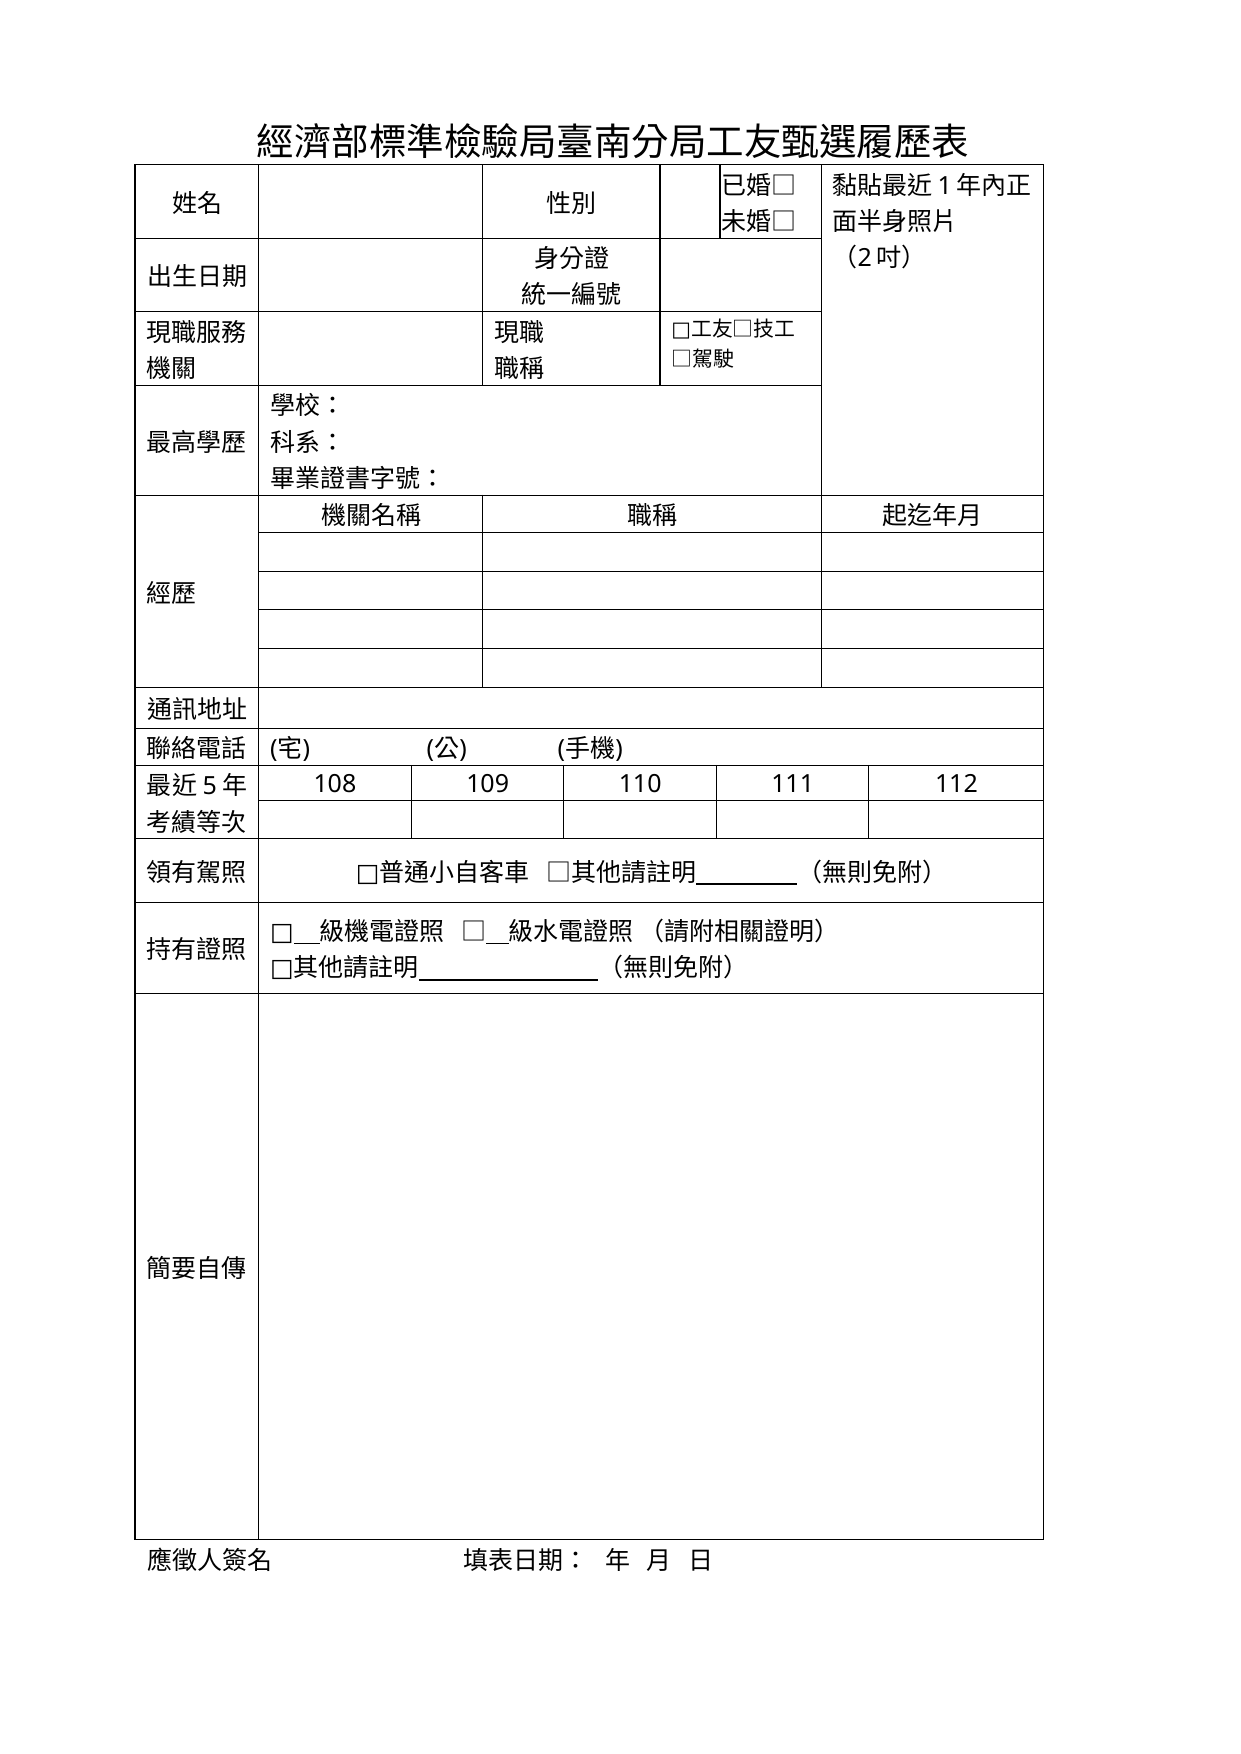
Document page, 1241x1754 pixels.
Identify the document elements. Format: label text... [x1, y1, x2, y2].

table_cell [259, 533, 482, 571]
table_cell [259, 801, 411, 838]
table_cell [483, 610, 821, 648]
table_cell (宅) (公) (手機) [259, 729, 1043, 765]
table_cell 起迄年月 [822, 496, 1043, 532]
table_cell [869, 801, 1043, 838]
table_cell 現職服務機關 [136, 312, 258, 385]
table_cell [822, 649, 1043, 687]
table_cell 112 [869, 766, 1043, 800]
table_header 黏貼最近1年內正面半身照片 （2吋） [822, 165, 1043, 494]
table_cell 聯絡電話 [136, 729, 258, 765]
table_cell 111 [717, 766, 868, 800]
table_cell 108 [259, 766, 411, 800]
table_header 性別 [483, 165, 659, 238]
table_cell [717, 801, 868, 838]
table_cell 現職 職稱 [483, 312, 659, 385]
table_cell □普通小自客車 □其他請註明 （無則免附） [259, 839, 1043, 902]
table_header [661, 165, 719, 238]
table_cell [259, 239, 482, 311]
table_cell 持有證照 [136, 903, 258, 993]
text 經濟部標準檢驗局臺南分局工友甄選履歷表 [148, 118, 1078, 164]
table_cell 領有駕照 [136, 839, 258, 902]
table_header 姓名 [136, 165, 258, 238]
table_cell [483, 572, 821, 609]
table_cell 最近5年考績等次 [136, 766, 258, 838]
table_cell 出生日期 [136, 239, 258, 311]
table_cell [564, 801, 716, 838]
table_cell 110 [564, 766, 716, 800]
table_cell [259, 994, 1043, 1539]
table_cell 職稱 [483, 496, 821, 532]
table_cell [483, 649, 821, 687]
table_cell [259, 610, 482, 648]
table_cell [661, 239, 821, 311]
table_cell 最高學歷 [136, 386, 258, 494]
table_header [259, 165, 482, 238]
table_cell [483, 533, 821, 571]
table_cell 簡要自傳 [136, 994, 258, 1539]
table_cell 經歷 [136, 496, 258, 687]
table_header 已婚□ 未婚□ [721, 165, 821, 238]
table_cell □工友□技工 □駕駛 [661, 312, 821, 385]
table_cell [259, 572, 482, 609]
table_cell □ 級機電證照 □ 級水電證照 （請附相關證明） □其他請註明 （無則免附） [259, 903, 1043, 993]
table_cell [259, 312, 482, 385]
table_cell 通訊地址 [136, 688, 258, 727]
table_cell 109 [412, 766, 563, 800]
table_cell [822, 533, 1043, 571]
table_cell 學校： 科系： 畢業證書字號： [259, 386, 821, 494]
table_cell 機關名稱 [259, 496, 482, 532]
table_cell [822, 610, 1043, 648]
table_cell [412, 801, 563, 838]
table_cell [259, 649, 482, 687]
table_cell [822, 572, 1043, 609]
text 應徵人簽名 填表日期： 年 月 日 [148, 1540, 1078, 1577]
table_cell 身分證 統一編號 [483, 239, 659, 311]
table_cell [259, 688, 1043, 727]
